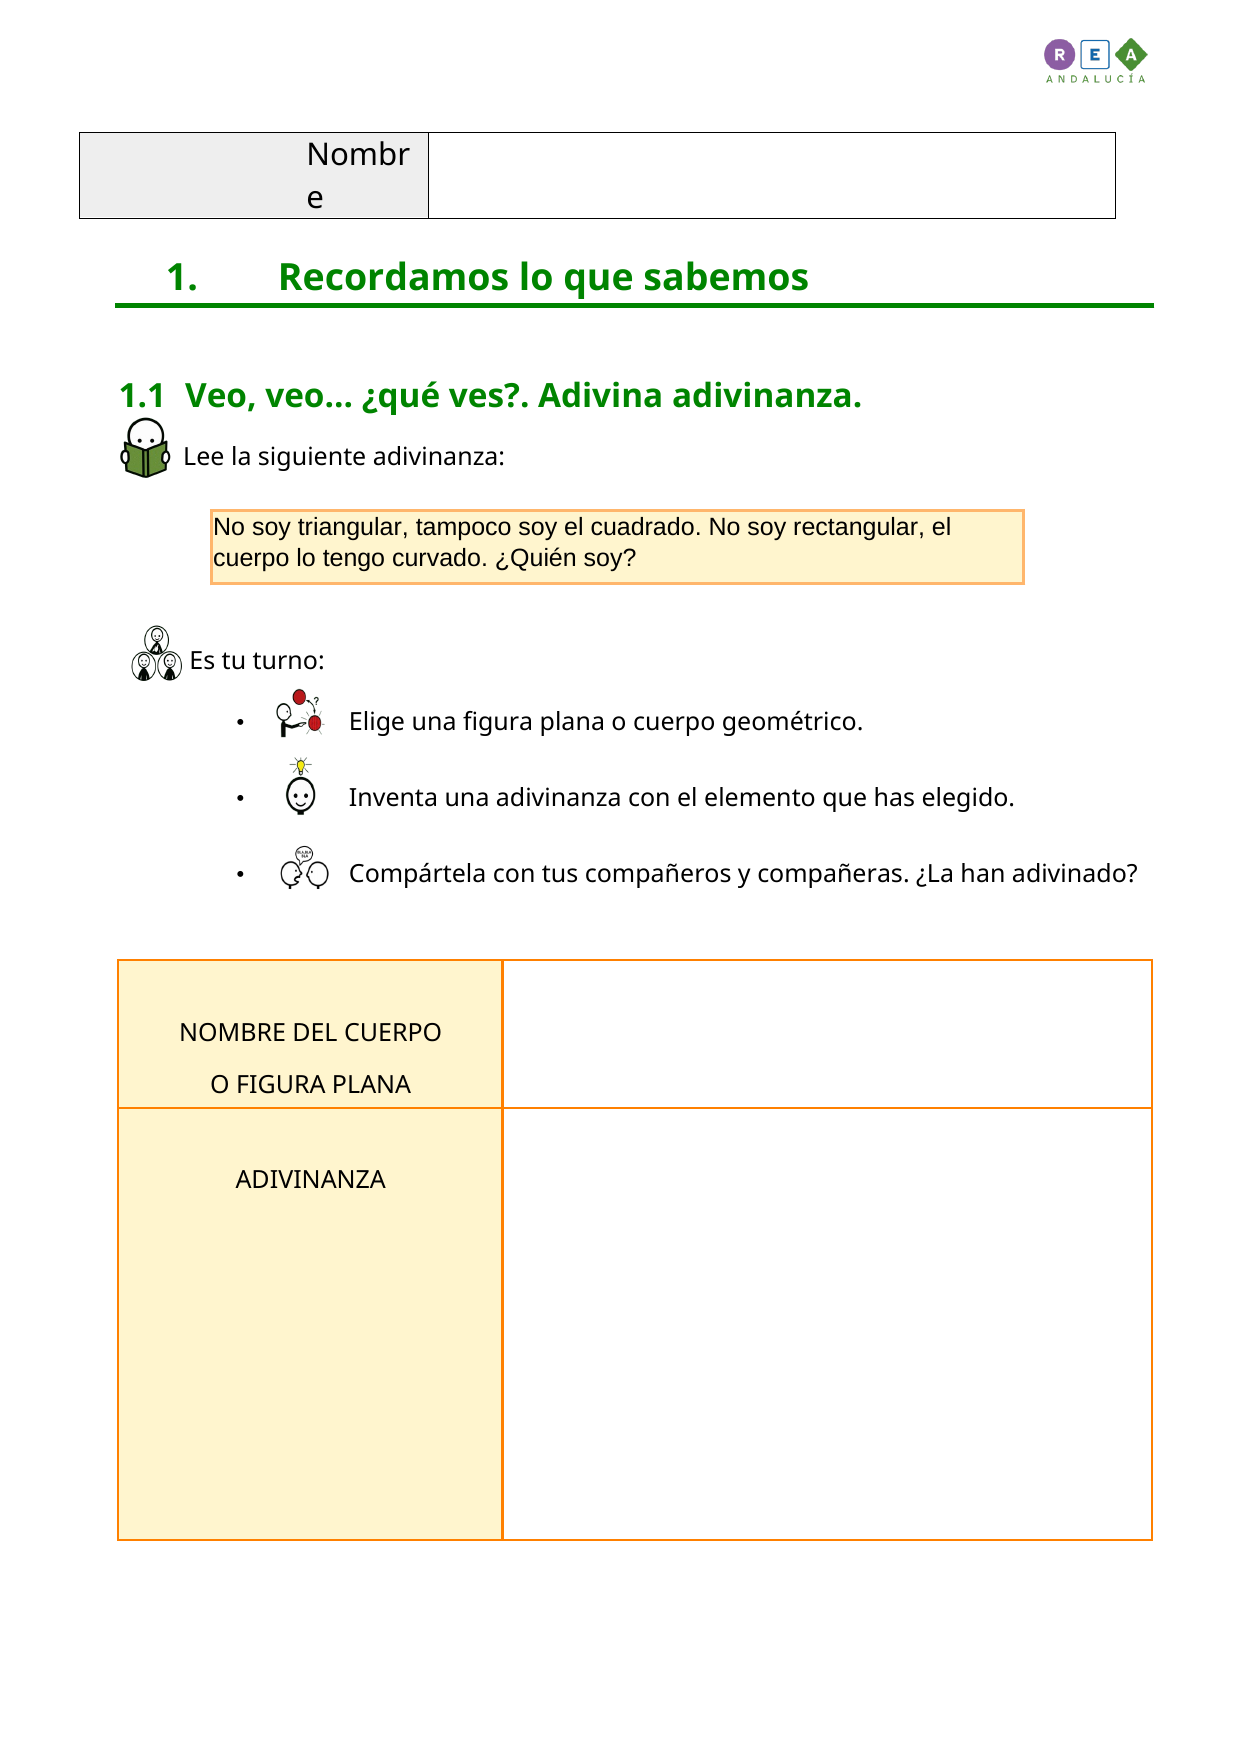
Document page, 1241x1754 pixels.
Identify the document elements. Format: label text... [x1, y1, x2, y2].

table_header [504, 961, 1151, 1107]
table_cell [504, 1109, 1151, 1539]
table_header Nombre [80, 133, 428, 217]
picture [130, 621, 183, 685]
picture [113, 415, 177, 479]
picture [1039, 33, 1152, 88]
table_header [429, 133, 1115, 217]
list Inventa una adivinanza con el elemento que has elegido. [326, 780, 1152, 814]
text Es tu turno: [189, 643, 1152, 677]
list Inventa una adivinanza con el elemento que has elegido. [236, 780, 275, 814]
picture [275, 755, 326, 817]
list Compártela con tus compañeros y compañeras. ¿La han adivinado? [236, 856, 279, 889]
table_header NOMBRE DEL CUERPO O FIGURA PLANA [119, 961, 501, 1107]
picture [275, 682, 326, 744]
list Elige una figura plana o cuerpo geométrico. [236, 704, 275, 738]
text 1.1 Veo, veo… ¿qué ves?. Adivina adivinanza. [118, 371, 1152, 417]
list Elige una figura plana o cuerpo geométrico. [326, 704, 1152, 738]
table_cell ADIVINANZA [119, 1109, 501, 1539]
text Lee la siguiente adivinanza: [177, 439, 1152, 473]
text No soy triangular, tampoco soy el cuadrado. No soy rectangular, el cuerpo lo tengo curvado. ¿Quién soy? [213, 512, 1022, 582]
list 1. Recordamos lo que sabemos [166, 251, 1152, 302]
picture [279, 837, 330, 898]
list Compártela con tus compañeros y compañeras. ¿La han adivinado? [330, 856, 1152, 889]
